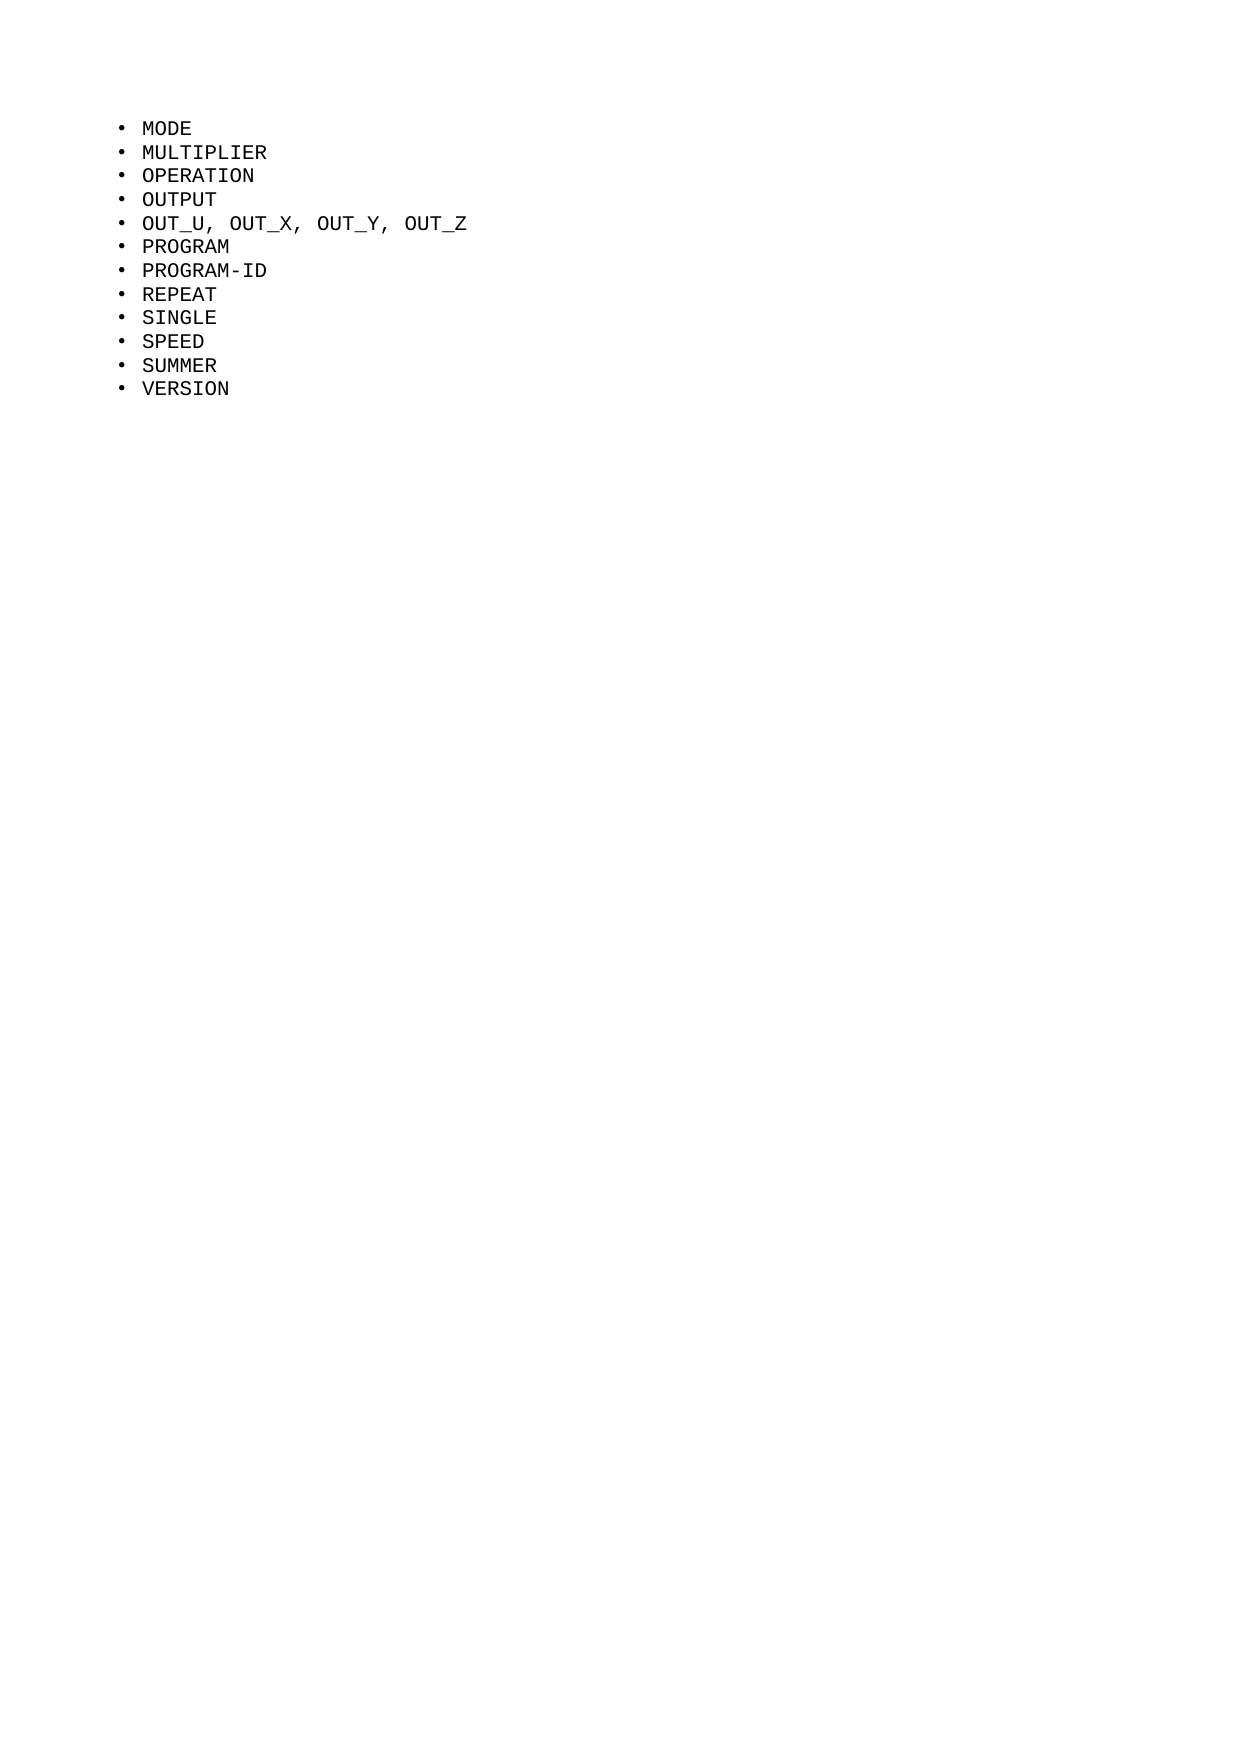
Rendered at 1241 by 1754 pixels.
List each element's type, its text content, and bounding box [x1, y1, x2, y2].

list PROGRAM [118, 236, 1122, 260]
list SUMMER [118, 354, 1122, 378]
list SPEED [118, 331, 1122, 354]
list OUT_U, OUT_X, OUT_Y, OUT_Z [118, 213, 1122, 236]
list OPERATION [118, 165, 1122, 189]
list MULTIPLIER [118, 142, 1122, 165]
list REPEAT [118, 284, 1122, 307]
list PROGRAM-ID [118, 260, 1122, 284]
list VERSION [118, 378, 1122, 402]
list OUTPUT [118, 189, 1122, 213]
list MODE [118, 118, 1122, 142]
list SINGLE [118, 307, 1122, 331]
